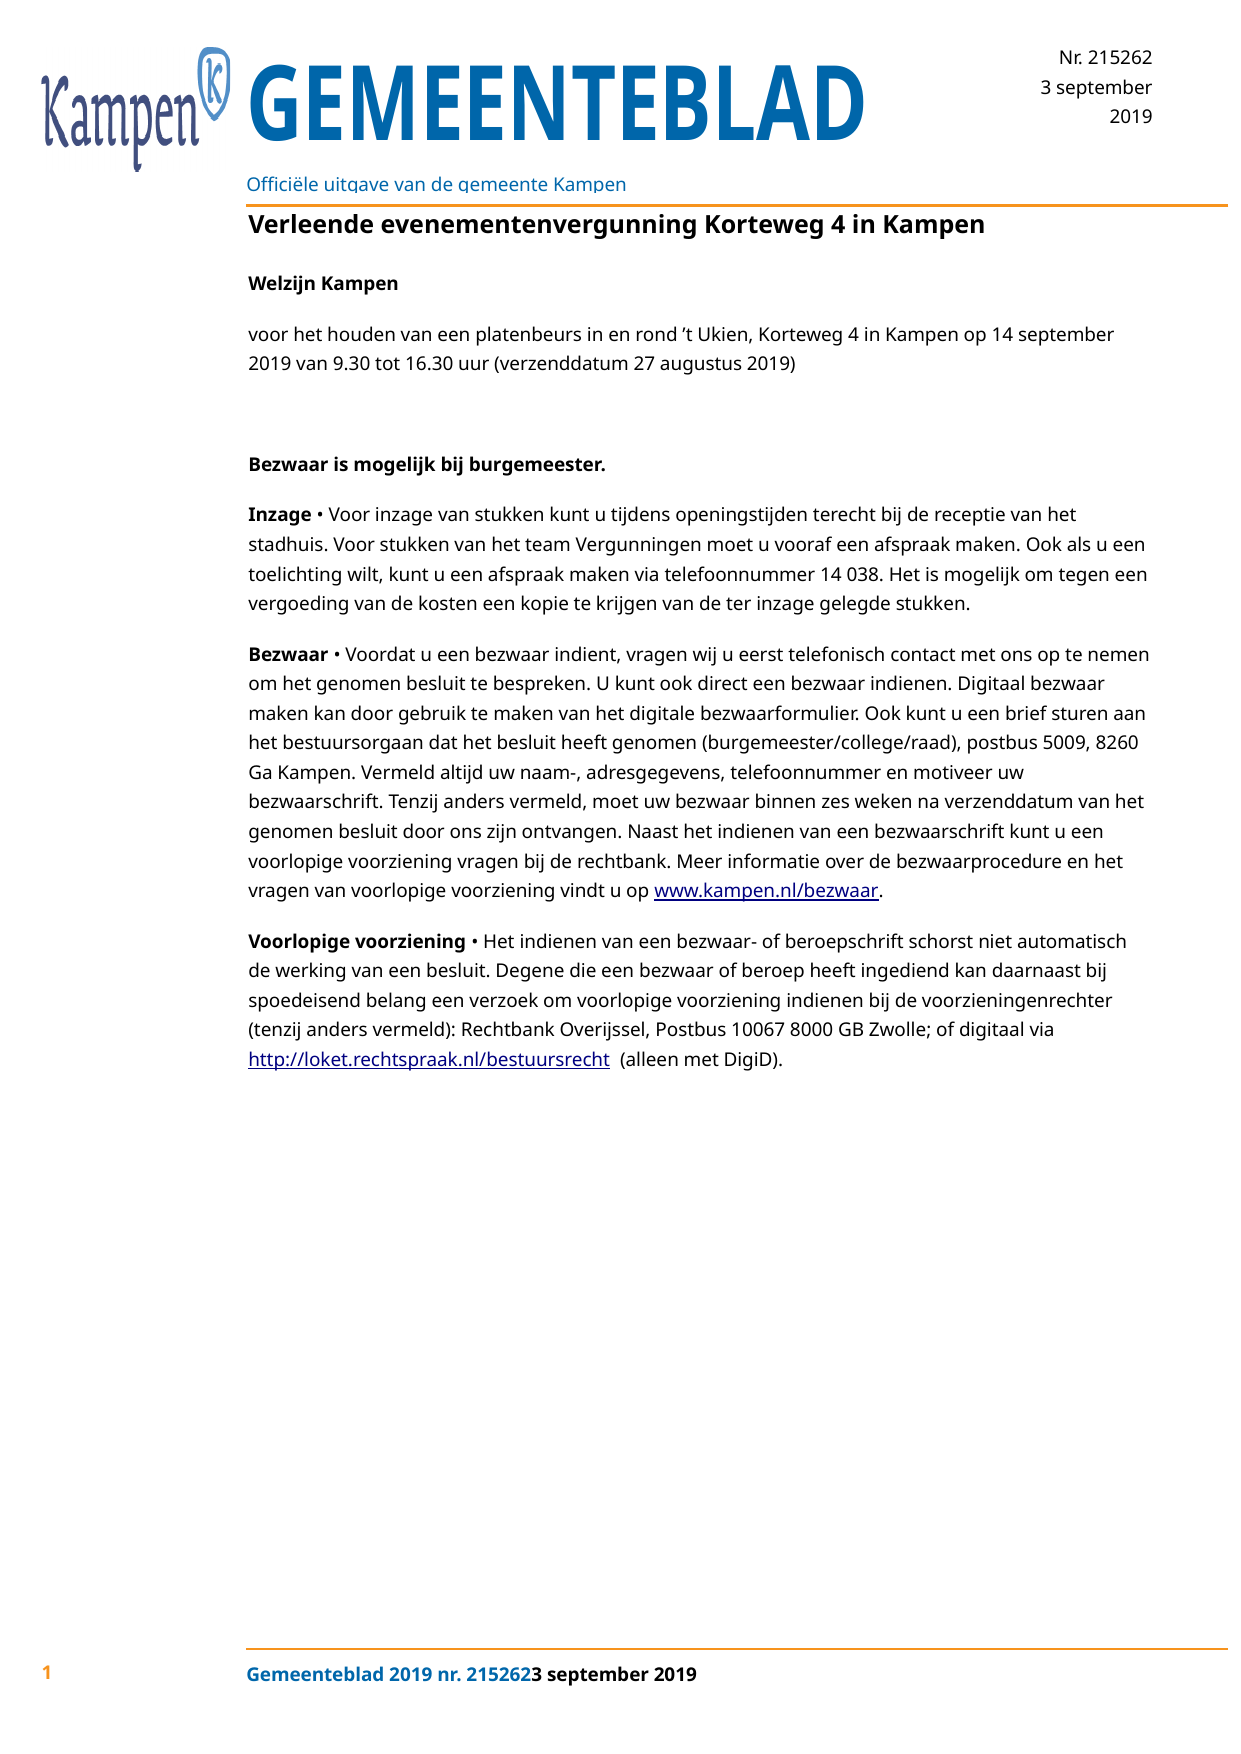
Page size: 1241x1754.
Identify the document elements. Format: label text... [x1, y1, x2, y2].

text Bezwaar • Voordat u een bezwaar indient, vragen wij u eerst telefonisch contact met ons op te nemen om het genomen besluit te bespreken. U kunt ook direct een bezwaar indienen. Digitaal bezwaar maken kan door gebruik te maken van het digitale bezwaarformulier. Ook kunt u een brief sturen aan het bestuursorgaan dat het besluit heeft genomen (burgemeester/college/raad), postbus 5009, 8260 Ga Kampen. Vermeld altijd uw naam-, adresgegevens, telefoonnummer en motiveer uw bezwaarschrift. Tenzij anders vermeld, moet uw bezwaar binnen zes weken na verzenddatum van het genomen besluit door ons zijn ontvangen. Naast het indienen van een bezwaarschrift kunt u een voorlopige voorziening vragen bij de rechtbank. Meer informatie over de bezwaarprocedure en het vragen van voorlopige voorziening vindt u op www.kampen.nl/bezwaar. [248, 641, 1152, 903]
text Inzage • Voor inzage van stukken kunt u tijdens openingstijden terecht bij de receptie van het stadhuis. Voor stukken van het team Vergunningen moet u vooraf een afspraak maken. Ook als u een toelichting wilt, kunt u een afspraak maken via telefoonnummer 14 038. Het is mogelijk om tegen een vergoeding van de kosten een kopie te krijgen van de ter inzage gelegde stukken. [248, 502, 1152, 616]
picture [41, 47, 231, 172]
text Verleende evenementenvergunning Korteweg 4 in Kampen [248, 207, 1152, 241]
text voor het houden van een platenbeurs in en rond ’t Ukien, Korteweg 4 in Kampen op 14 september 2019 van 9.30 tot 16.30 uur (verzenddatum 27 augustus 2019) [248, 321, 1152, 376]
text Bezwaar is mogelijk bij burgemeester. [248, 451, 1152, 477]
text Voorlopige voorziening • Het indienen van een bezwaar- of beroepschrift schorst niet automatisch de werking van een besluit. Degene die een bezwaar of beroep heeft ingediend kan daarnaast bij spoedeisend belang een verzoek om voorlopige voorziening indienen bij de voorzieningenrechter (tenzij anders vermeld): Rechtbank Overijssel, Postbus 10067 8000 GB Zwolle; of digitaal via http://loket.rechtspraak.nl/bestuursrecht (alleen met DigiD). [248, 928, 1152, 1072]
text Welzijn Kampen [248, 270, 1152, 296]
